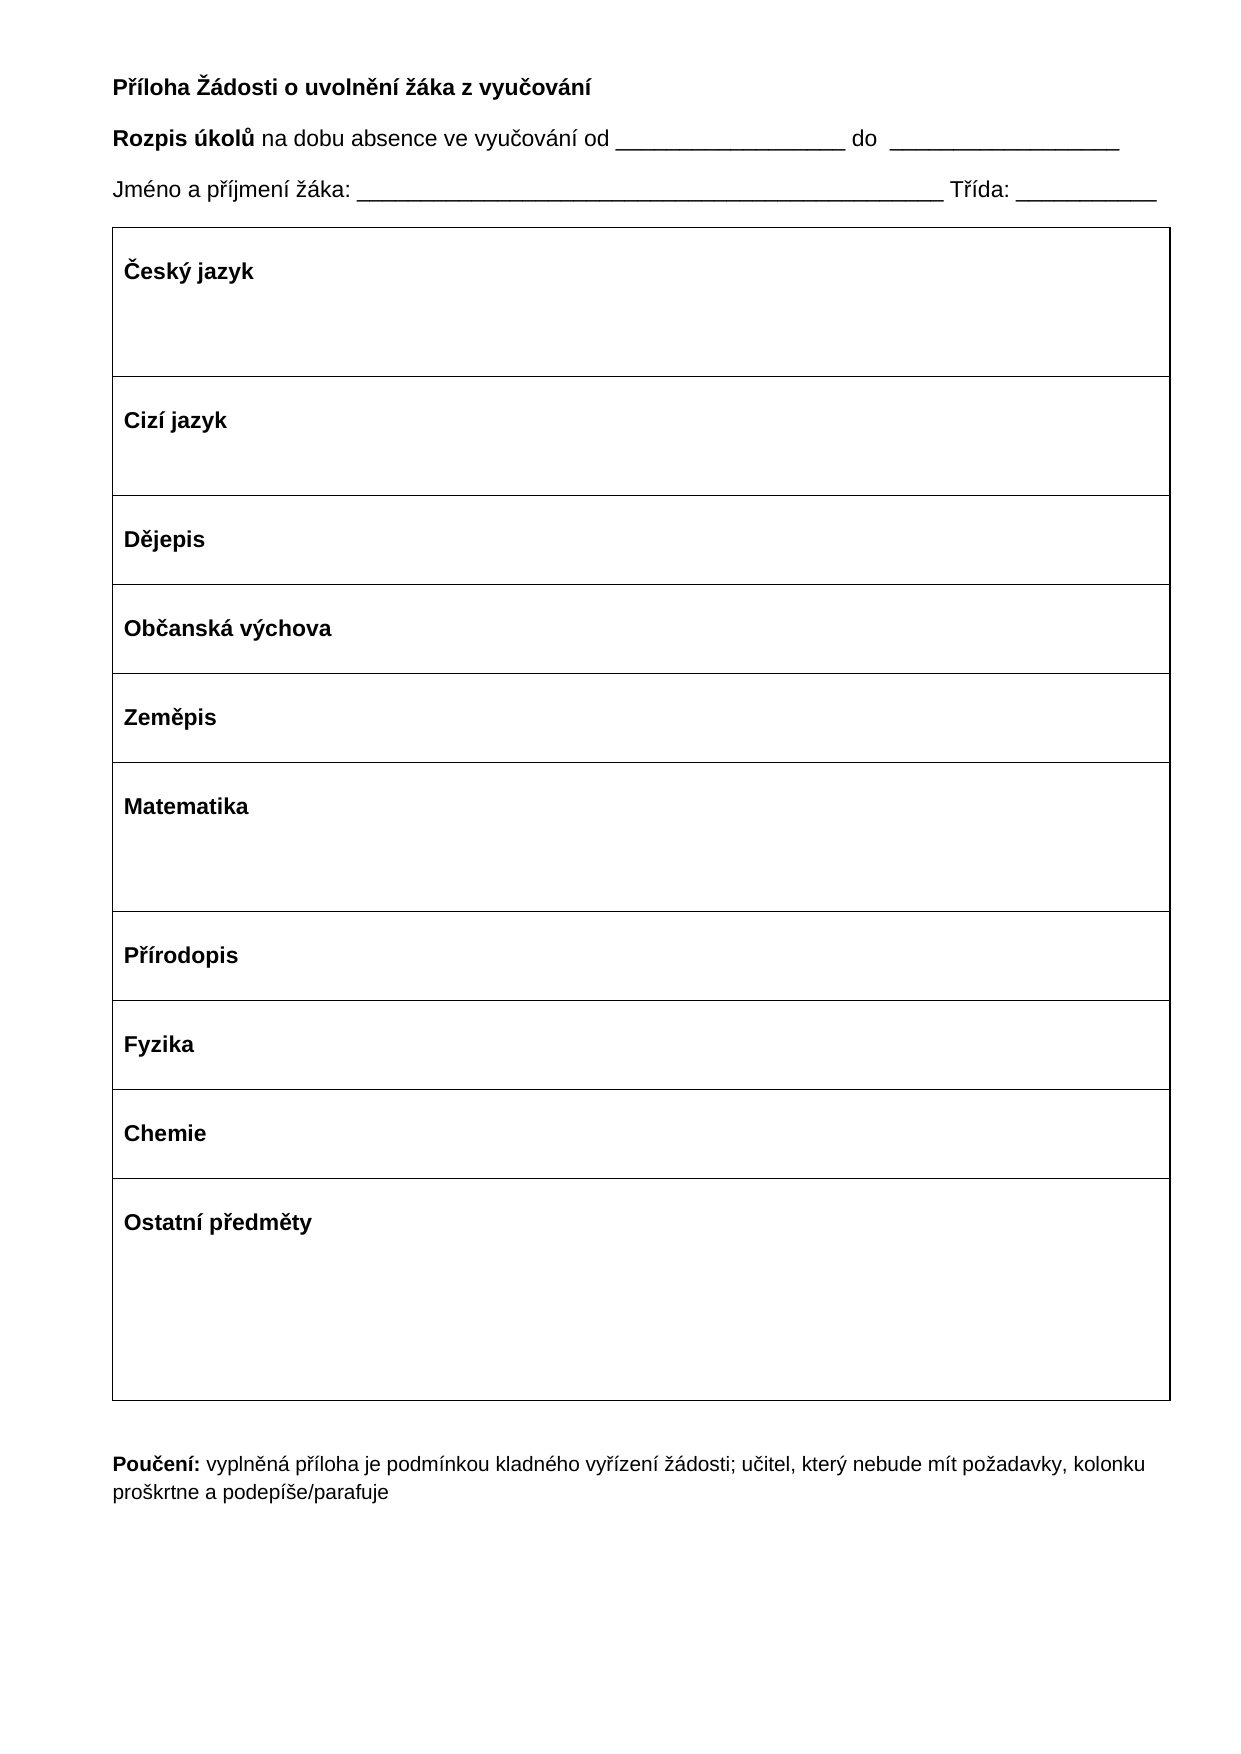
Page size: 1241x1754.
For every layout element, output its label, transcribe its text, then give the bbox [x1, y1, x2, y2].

table_cell Občanská výchova [113, 585, 1169, 673]
table_cell Fyzika [113, 1001, 1169, 1089]
table_cell Přírodopis [113, 912, 1169, 1000]
text Poučení: vyplněná příloha je podmínkou kladného vyřízení žádosti; učitel, který nebude mít požadavky, kolonku proškrtne a podepíše/parafuje [112, 1452, 1218, 1503]
table_cell Cizí jazyk [113, 377, 1169, 494]
text Jméno a příjmení žáka: ______________________________________________ Třída: ___________ [112, 176, 1218, 202]
text Rozpis úkolů na dobu absence ve vyučování od __________________ do __________________ [112, 125, 1218, 151]
table_cell Dějepis [113, 496, 1169, 584]
table_cell Ostatní předměty [113, 1179, 1169, 1400]
table_header Český jazyk [113, 228, 1169, 376]
text Příloha Žádosti o uvolnění žáka z vyučování [112, 74, 1144, 100]
table_cell Zeměpis [113, 674, 1169, 762]
table_cell Chemie [113, 1090, 1169, 1178]
table_cell Matematika [113, 763, 1169, 911]
